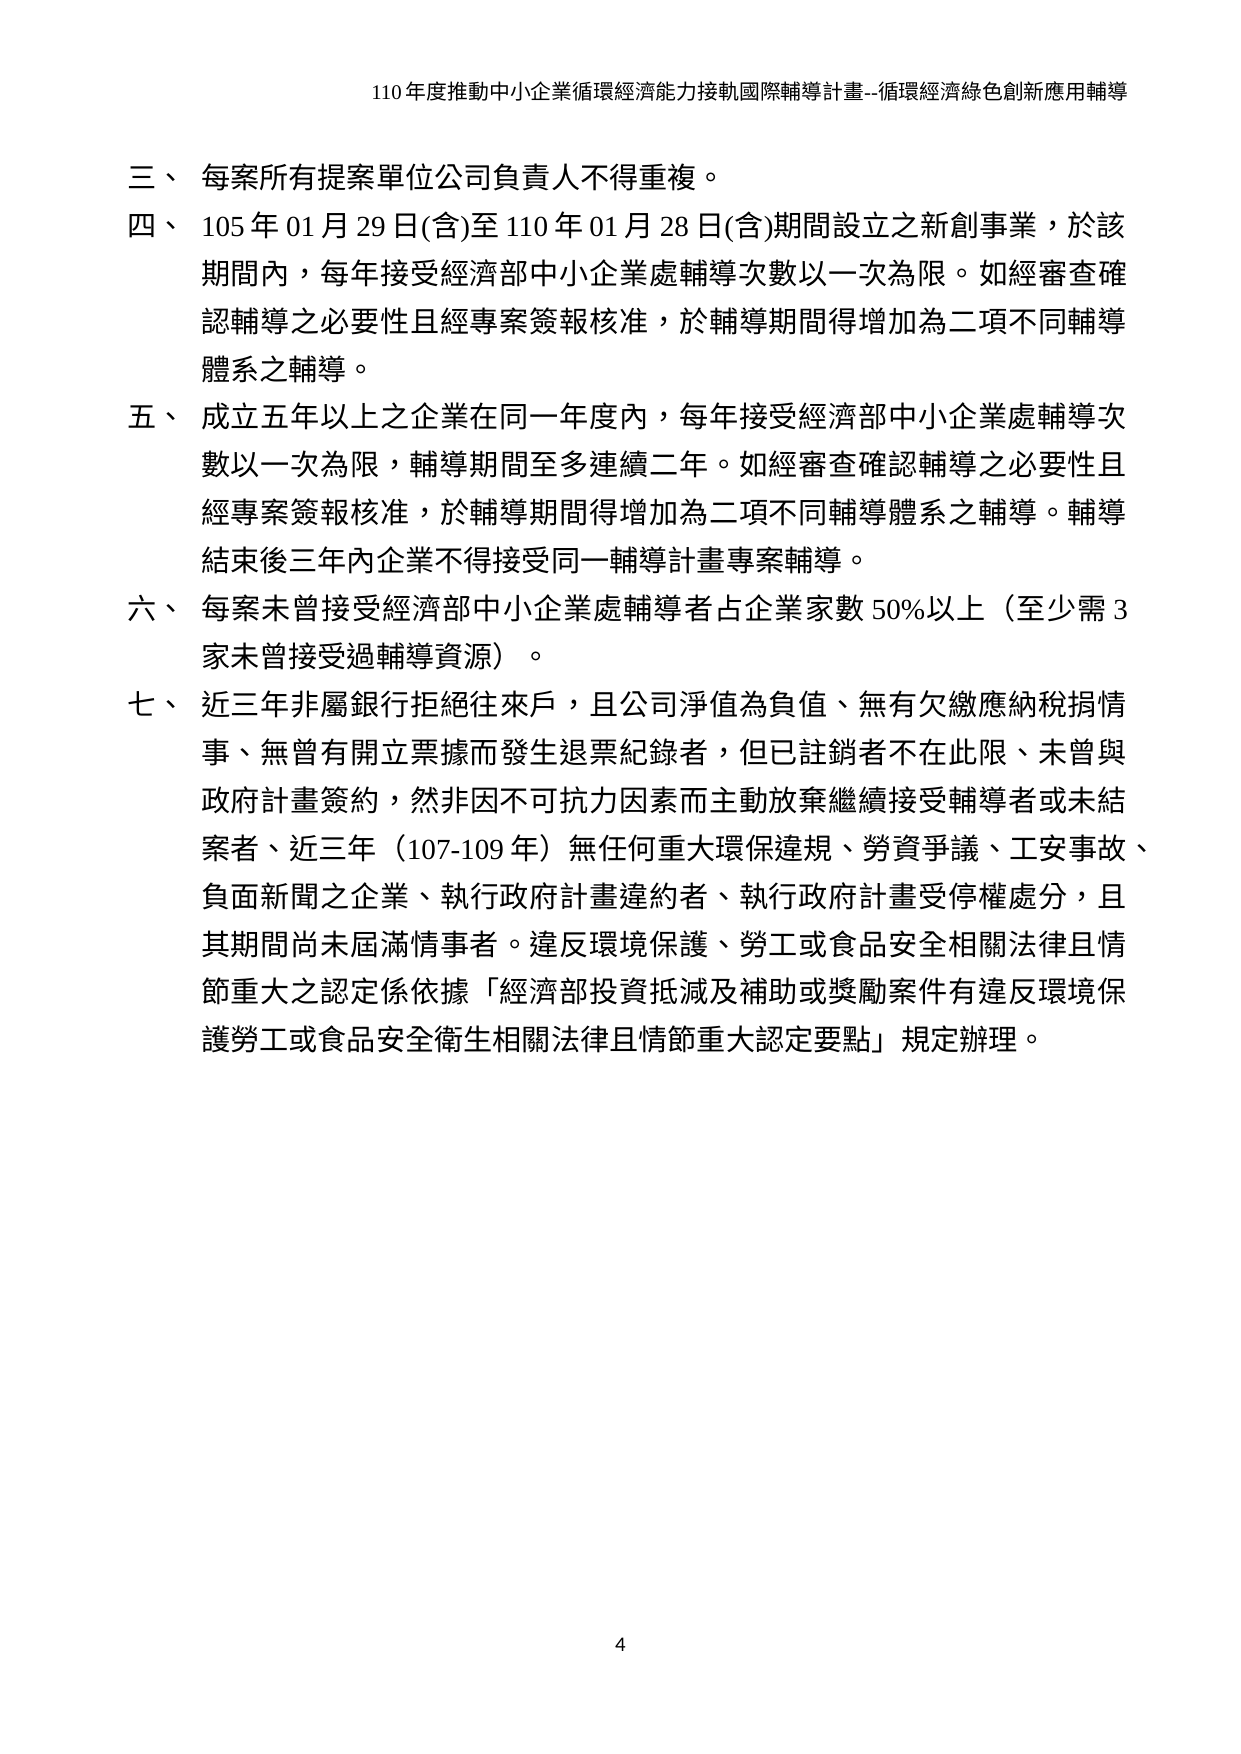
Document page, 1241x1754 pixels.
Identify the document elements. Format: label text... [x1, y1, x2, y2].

list 每案所有提案單位公司負責人不得重複。 [127, 150, 1128, 198]
list 105年01月29日(含)至110年01月28日(含)期間設立之新創事業，於該期間內，每年接受經濟部中小企業處輔導次數以一次為限。如經審查確認輔導之必要性且經專案簽報核准，於輔導期間得增加為二項不同輔導體系之輔導。 [127, 198, 1128, 389]
list 近三年非屬銀行拒絕往來戶，且公司淨值為負值、無有欠繳應納稅捐情事、無曾有開立票據而發生退票紀錄者，但已註銷者不在此限、未曾與政府計畫簽約，然非因不可抗力因素而主動放棄繼續接受輔導者或未結案者、近三年（107-109年）無任何重大環保違規、勞資爭議、工安事故、負面新聞之企業、執行政府計畫違約者、執行政府計畫受停權處分，且其期間尚未屆滿情事者。違反環境保護、勞工或食品安全相關法律且情節重大之認定係依據「經濟部投資抵減及補助或獎勵案件有違反環境保護勞工或食品安全衛生相關法律且情節重大認定要點」規定辦理。 [127, 677, 1128, 1060]
list 成立五年以上之企業在同一年度內，每年接受經濟部中小企業處輔導次數以一次為限，輔導期間至多連續二年。如經審查確認輔導之必要性且經專案簽報核准，於輔導期間得增加為二項不同輔導體系之輔導。輔導結束後三年內企業不得接受同一輔導計畫專案輔導。 [127, 389, 1128, 581]
list 每案未曾接受經濟部中小企業處輔導者占企業家數50%以上（至少需3家未曾接受過輔導資源）。 [127, 581, 1128, 677]
